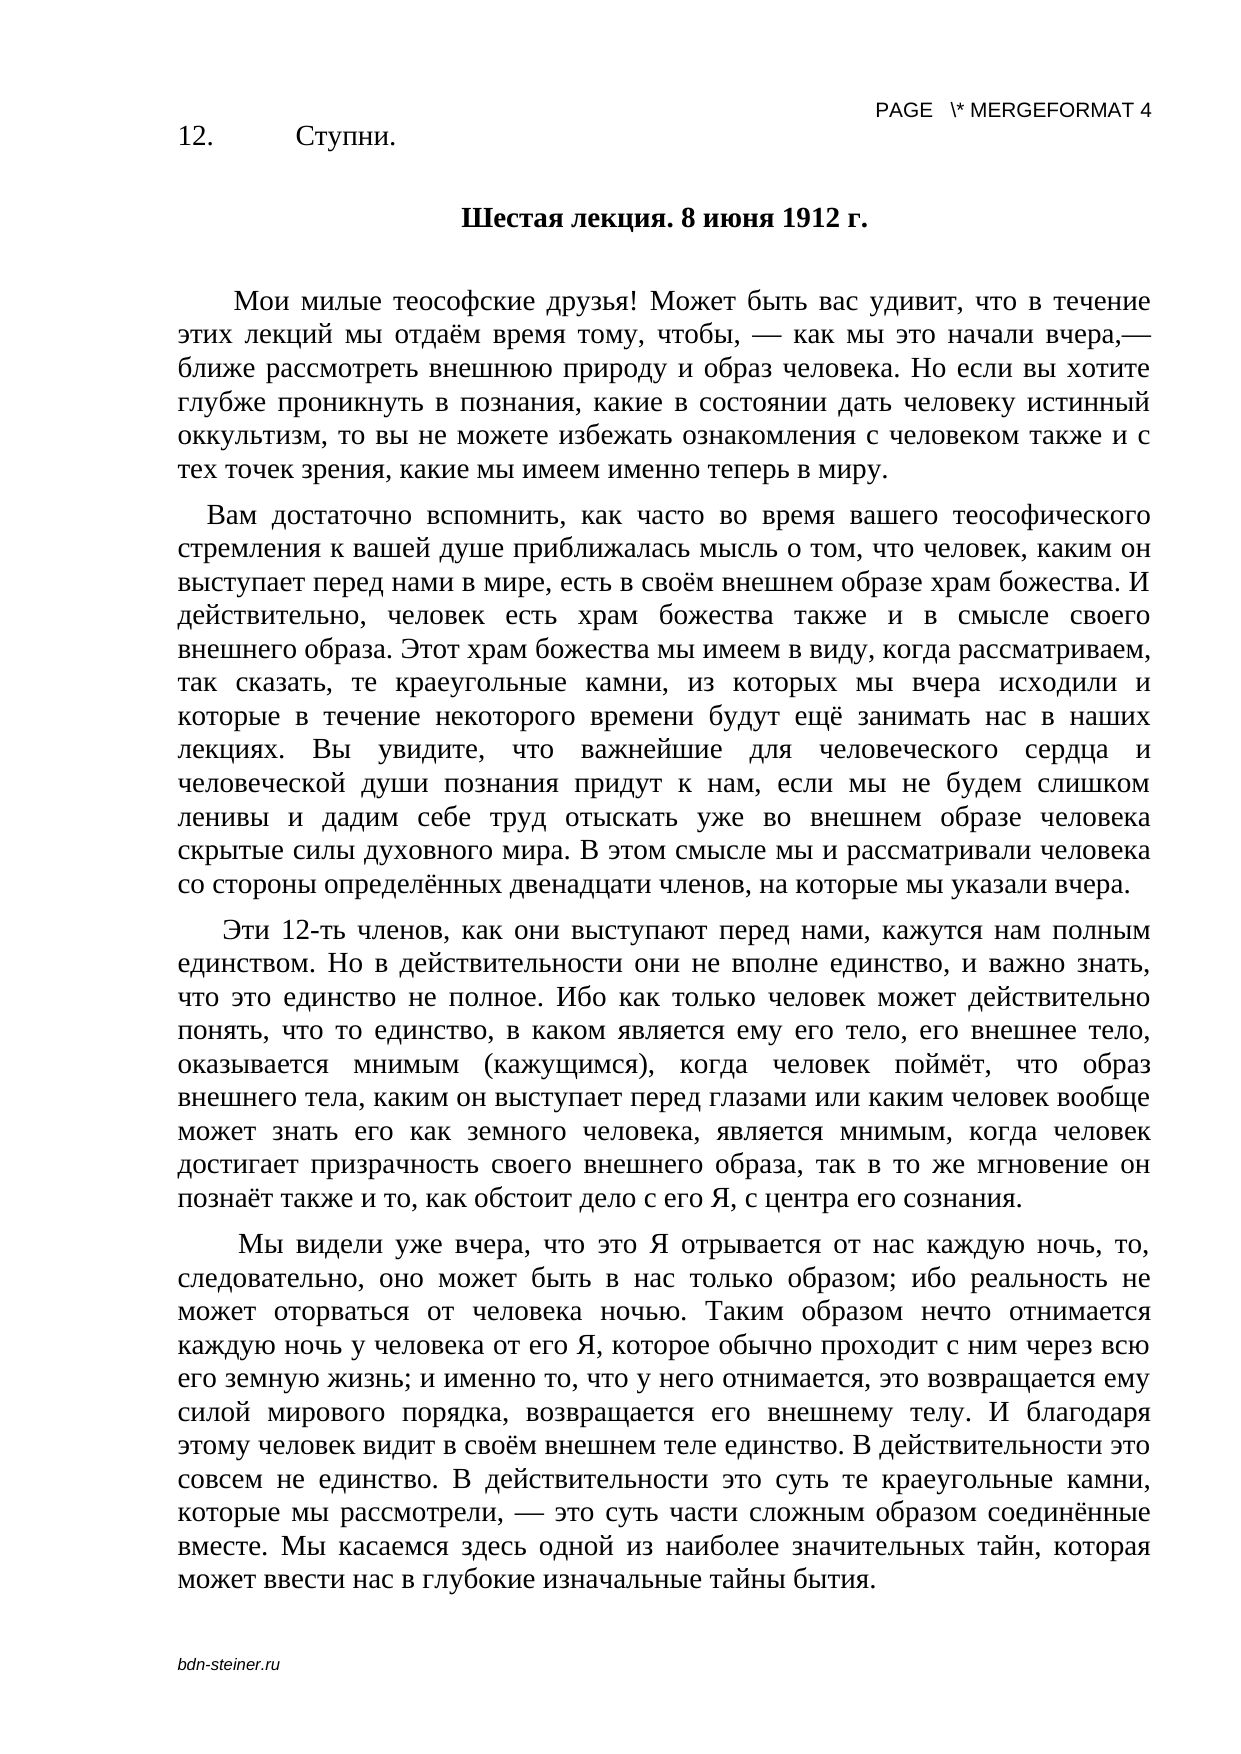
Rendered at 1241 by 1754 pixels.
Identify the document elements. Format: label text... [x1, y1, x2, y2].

text 12. Ступни. [177, 118, 1152, 152]
text Мои милые теософские друзья! Может быть вас удивит, что в течение этих лекций мы отдаём время тому, чтобы, — как мы это начали вчера,— ближе рассмотреть внешнюю природу и образ человека. Но если вы хотите глубже проникнуть в познания, какие в состоянии дать человеку истинный оккультизм, то вы не можете избежать ознакомления с человеком также и с тех точек зрения, какие мы имеем именно теперь в миру. [177, 283, 1152, 484]
text Мы видели уже вчера, что это Я отрывается от нас каждую ночь, то, следовательно, оно может быть в нас только образом; ибо реальность не может оторваться от человека ночью. Таким образом нечто отнимается каждую ночь у человека от его Я, которое обычно проходит с ним через всю его земную жизнь; и именно то, что у него отнимается, это возвращается ему силой мирового порядка, возвращается его внешнему телу. И благодаря этому человек видит в своём внешнем теле единство. В действительности это совсем не единство. В действительности это суть те краеугольные камни, которые мы рассмотрели, — это суть части сложным образом соединённые вместе. Мы касаемся здесь одной из наиболее значительных тайн, которая может ввести нас в глубокие изначальные тайны бытия. [177, 1226, 1152, 1595]
text Эти 12-ть членов, как они выступают перед нами, кажутся нам полным единством. Но в действительности они не вполне единство, и важно знать, что это единство не полное. Ибо как только человек может действительно понять, что то единство, в каком является ему его тело, его внешнее тело, оказывается мнимым (кажущимся), когда человек поймёт, что образ внешнего тела, каким он выступает перед глазами или каким человек вообще может знать его как земного человека, является мнимым, когда человек достигает призрачность своего внешнего образа, так в то же мгновение он познаёт также и то, как обстоит дело с его Я, с центра его сознания. [177, 912, 1152, 1214]
text Вам достаточно вспомнить, как часто во время вашего теософического стремления к вашей душе приближалась мысль о том, что человек, каким он выступает перед нами в мире, есть в своём внешнем образе храм божества. И действительно, человек есть храм божества также и в смысле своего внешнего образа. Этот храм божества мы имеем в виду, когда рассматриваем, так сказать, те краеугольные камни, из которых мы вчера исходили и которые в течение некоторого времени будут ещё занимать нас в наших лекциях. Вы увидите, что важнейшие для человеческого сердца и человеческой души познания придут к нам, если мы не будем слишком ленивы и дадим себе труд отыскать уже во внешнем образе человека скрытые силы духовного мира. В этом смысле мы и рассматривали человека со стороны определённых двенадцати членов, на которые мы указали вчера. [177, 497, 1152, 899]
text Шестая лекция. 8 июня 1912 г. [177, 201, 1152, 234]
